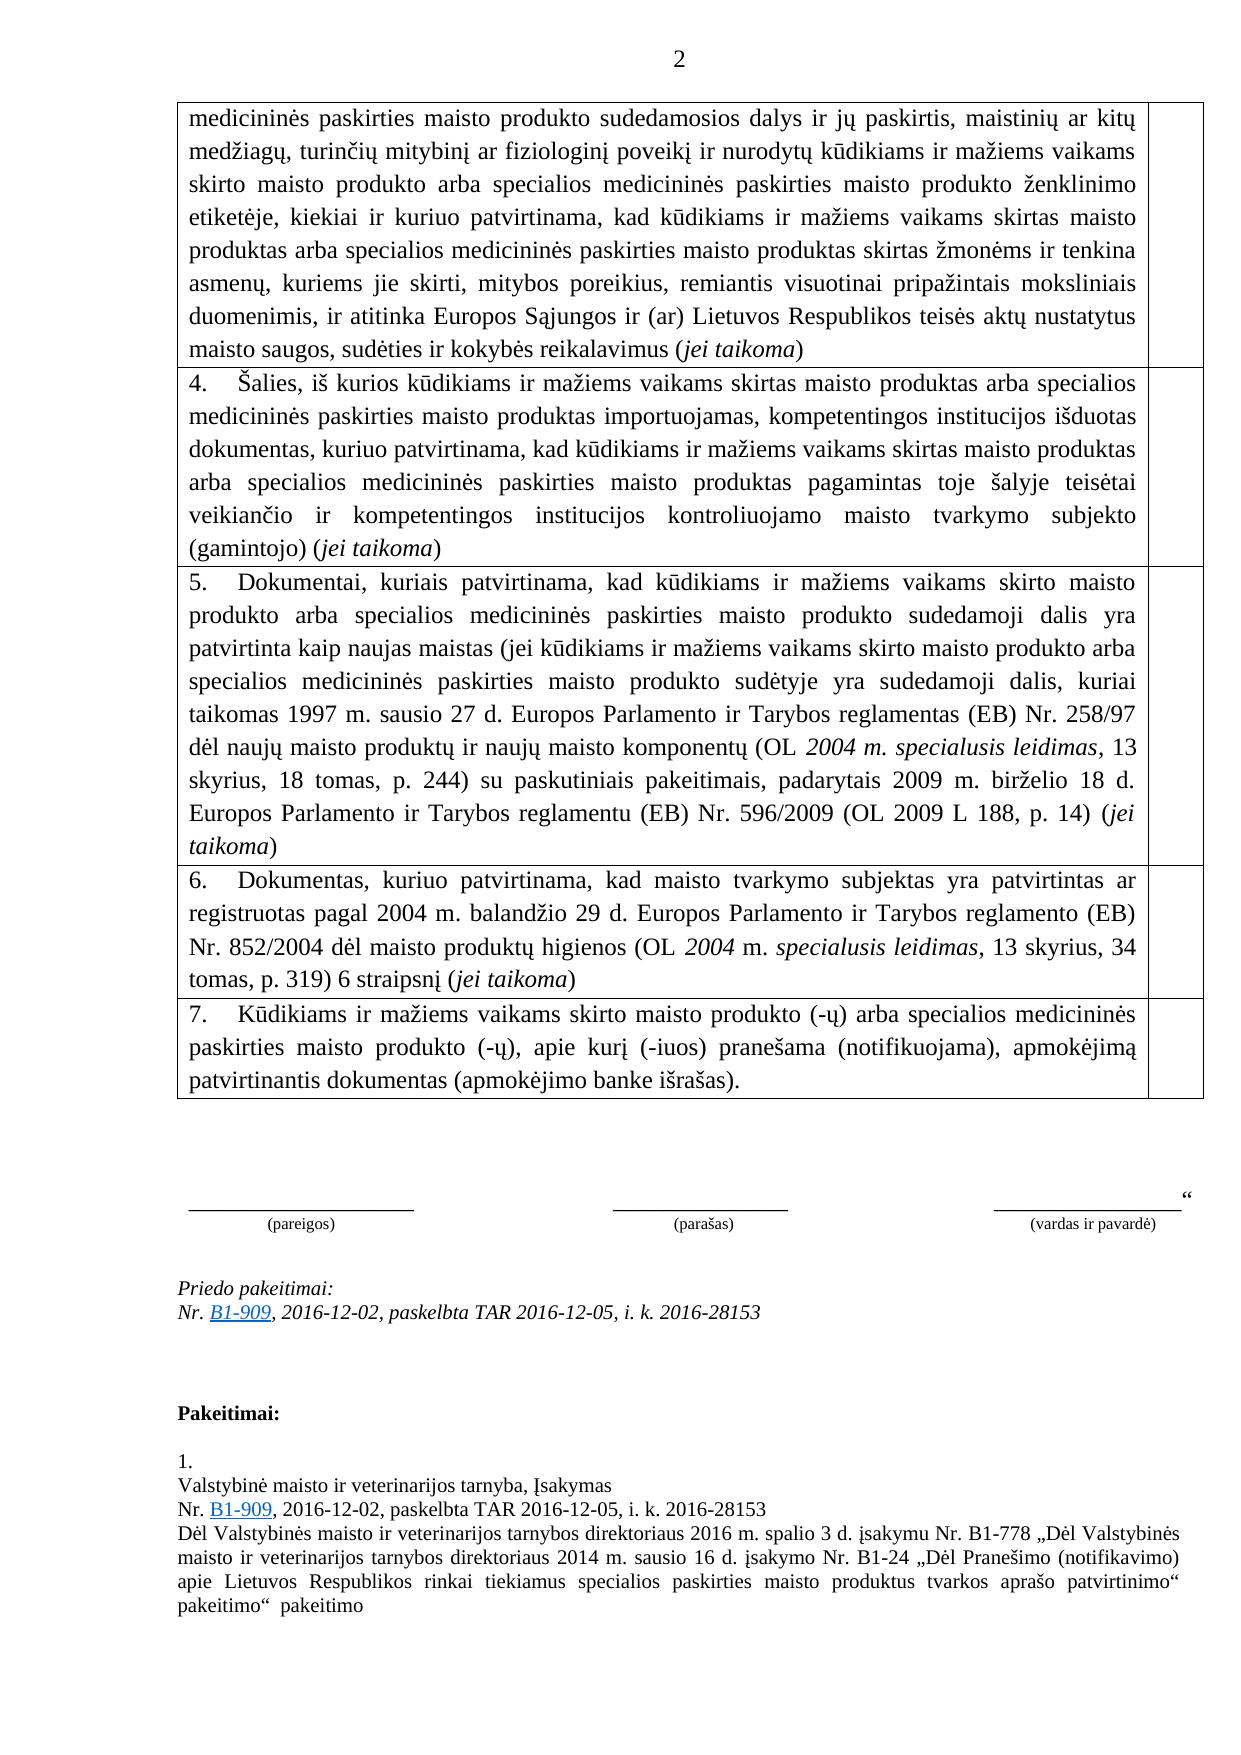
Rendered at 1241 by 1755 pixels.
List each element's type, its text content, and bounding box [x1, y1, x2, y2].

text Pakeitimai: [177, 1401, 1181, 1424]
table_cell [425, 1214, 602, 1242]
table_cell (pareigos) [177, 1214, 425, 1242]
table_header _______________“ [983, 1128, 1204, 1214]
table_header ______________ [602, 1128, 806, 1214]
table_cell [1149, 999, 1203, 1098]
text 1. [177, 1449, 1181, 1473]
table_header [806, 1128, 983, 1214]
text Nr. B1-909, 2016-12-02, paskelbta TAR 2016-12-05, i. k. 2016-28153 [177, 1497, 1181, 1521]
text Nr. B1-909, 2016-12-02, paskelbta TAR 2016-12-05, i. k. 2016-28153 [177, 1299, 1181, 1324]
text Priedo pakeitimai: [177, 1276, 1181, 1299]
text Valstybinė maisto ir veterinarijos tarnyba, Įsakymas [177, 1473, 1181, 1497]
table_cell medicininės paskirties maisto produkto sudedamosios dalys ir jų paskirtis, maistinių ar kitų medžiagų, turinčių mitybinį ar fiziologinį poveikį ir nurodytų kūdikiams ir mažiems vaikams skirto maisto produkto arba specialios medicininės paskirties maisto produkto ženklinimo etiketėje, kiekiai ir kuriuo patvirtinama, kad kūdikiams ir mažiems vaikams skirtas maisto produktas arba specialios medicininės paskirties maisto produktas skirtas žmonėms ir tenkina asmenų, kuriems jie skirti, mitybos poreikius, remiantis visuotinai pripažintais moksliniais duomenimis, ir atitinka Europos Sąjungos ir (ar) Lietuvos Respublikos teisės aktų nustatytus maisto saugos, sudėties ir kokybės reikalavimus (jei taikoma) [178, 103, 1148, 367]
table_header __________________ [177, 1128, 425, 1214]
table_cell 5. Dokumentai, kuriais patvirtinama, kad kūdikiams ir mažiems vaikams skirto maisto produkto arba specialios medicininės paskirties maisto produkto sudedamoji dalis yra patvirtinta kaip naujas maistas (jei kūdikiams ir mažiems vaikams skirto maisto produkto arba specialios medicininės paskirties maisto produkto sudėtyje yra sudedamoji dalis, kuriai taikomas 1997 m. sausio 27 d. Europos Parlamento ir Tarybos reglamentas (EB) Nr. 258/97 dėl naujų maisto produktų ir naujų maisto komponentų (OL 2004 m. specialusis leidimas, 13 skyrius, 18 tomas, p. 244) su paskutiniais pakeitimais, padarytais 2009 m. birželio 18 d. Europos Parlamento ir Tarybos reglamentu (EB) Nr. 596/2009 (OL 2009 L 188, p. 14) (jei taikoma) [178, 567, 1148, 864]
text Dėl Valstybinės maisto ir veterinarijos tarnybos direktoriaus 2016 m. spalio 3 d. įsakymu Nr. B1-778 „Dėl Valstybinės maisto ir veterinarijos tarnybos direktoriaus 2014 m. sausio 16 d. įsakymo Nr. B1-24 „Dėl Pranešimo (notifikavimo) apie Lietuvos Respublikos rinkai tiekiamus specialios paskirties maisto produktus tvarkos aprašo patvirtinimo“ pakeitimo“ pakeitimo [177, 1521, 1181, 1617]
table_cell [1149, 567, 1203, 864]
table_cell 4. Šalies, iš kurios kūdikiams ir mažiems vaikams skirtas maisto produktas arba specialios medicininės paskirties maisto produktas importuojamas, kompetentingos institucijos išduotas dokumentas, kuriuo patvirtinama, kad kūdikiams ir mažiems vaikams skirtas maisto produktas arba specialios medicininės paskirties maisto produktas pagamintas toje šalyje teisėtai veikiančio ir kompetentingos institucijos kontroliuojamo maisto tvarkymo subjekto (gamintojo) (jei taikoma) [178, 368, 1148, 566]
table_cell [1149, 368, 1203, 566]
table_cell [1149, 103, 1203, 367]
table_cell [806, 1214, 983, 1242]
table_cell 6. Dokumentas, kuriuo patvirtinama, kad maisto tvarkymo subjektas yra patvirtintas ar registruotas pagal 2004 m. balandžio 29 d. Europos Parlamento ir Tarybos reglamento (EB) Nr. 852/2004 dėl maisto produktų higienos (OL 2004 m. specialusis leidimas, 13 skyrius, 34 tomas, p. 319) 6 straipsnį (jei taikoma) [178, 866, 1148, 998]
table_cell (parašas) [602, 1214, 806, 1242]
table_header [425, 1128, 602, 1214]
table_cell 7. Kūdikiams ir mažiems vaikams skirto maisto produkto (-ų) arba specialios medicininės paskirties maisto produkto (-ų), apie kurį (-iuos) pranešama (notifikuojama), apmokėjimą patvirtinantis dokumentas (apmokėjimo banke išrašas). [178, 999, 1148, 1098]
table_cell [1149, 866, 1203, 998]
table_cell (vardas ir pavardė) [983, 1214, 1204, 1242]
